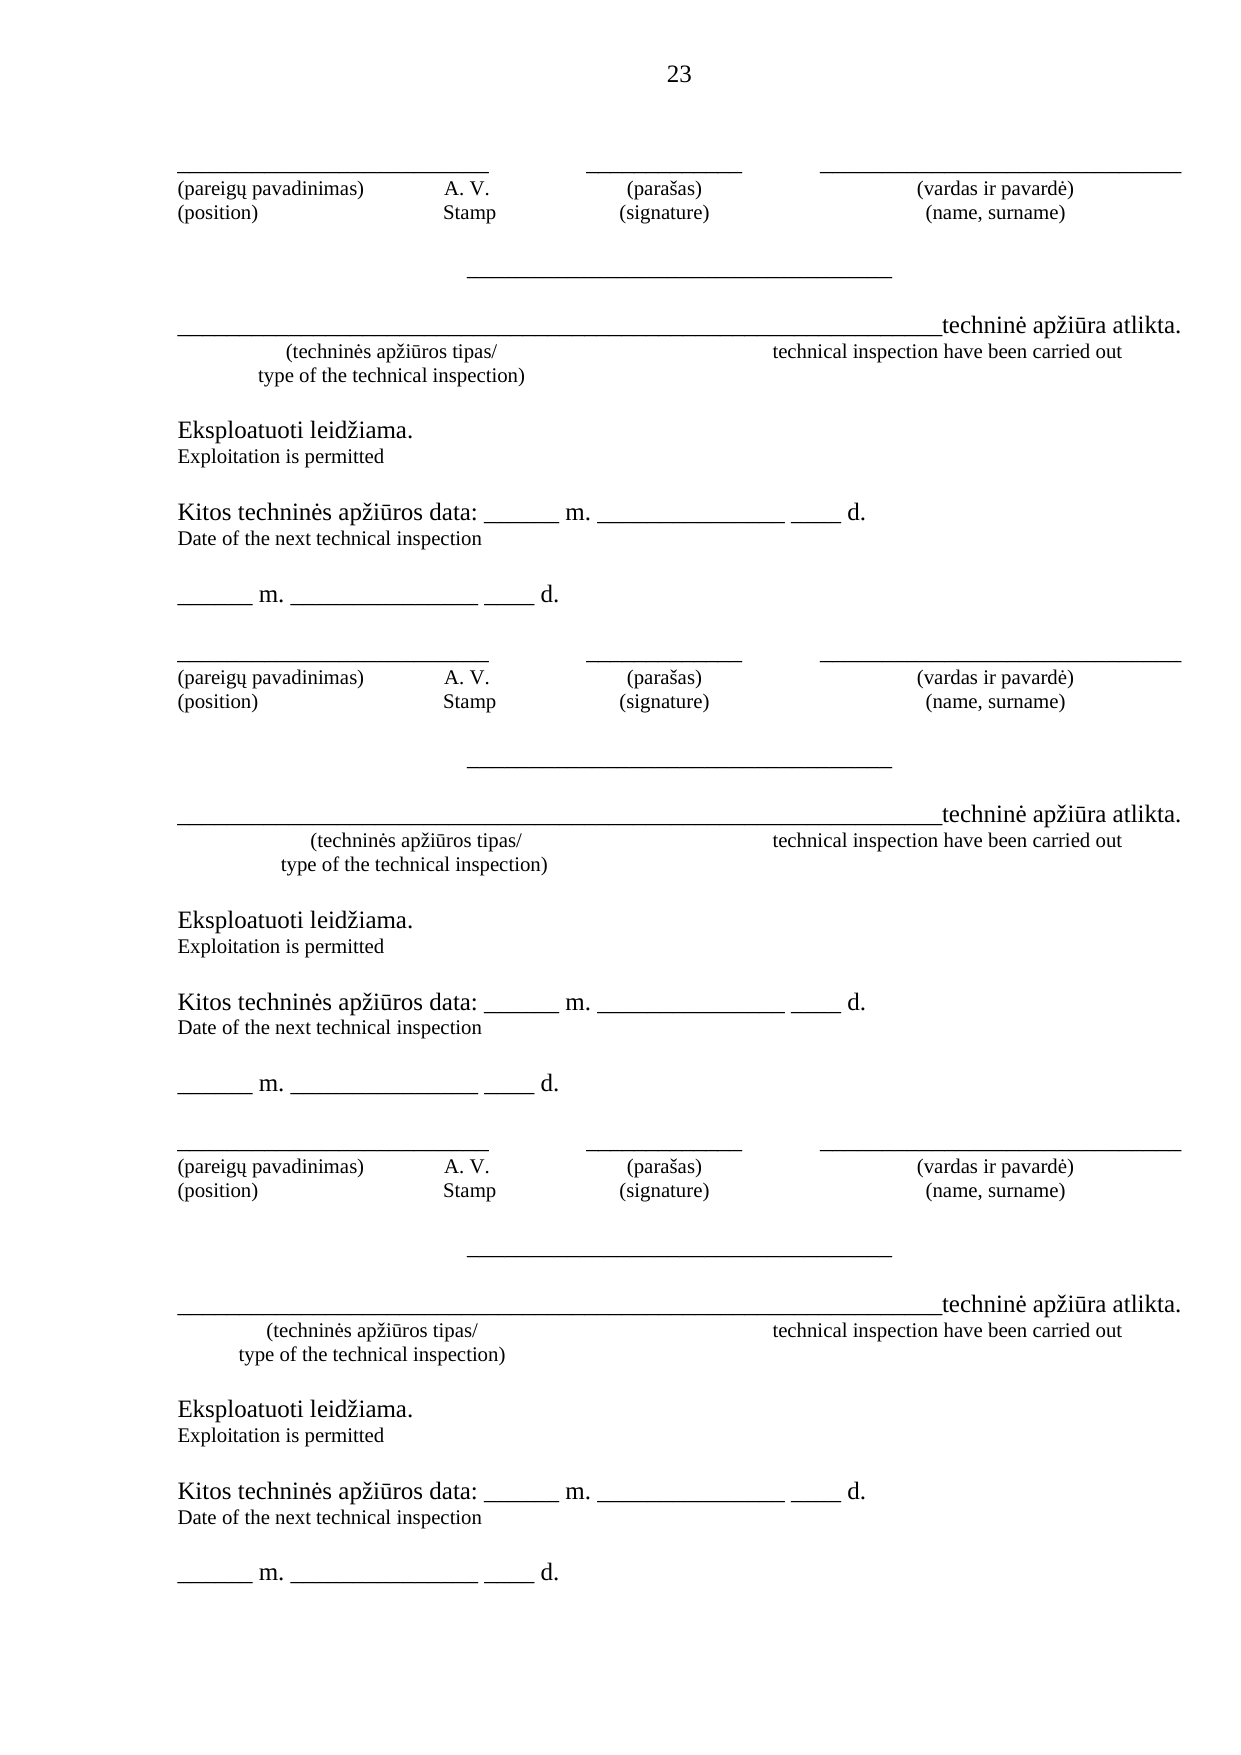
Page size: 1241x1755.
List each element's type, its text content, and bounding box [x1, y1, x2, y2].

text Date of the next technical inspection [177, 1015, 1181, 1039]
text (position) Stamp (signature) (name, surname) [177, 689, 1181, 713]
text Kitos techninės apžiūros data: ______ m. _______________ ____ d. [177, 1476, 1181, 1505]
text __________________________________ [177, 742, 1181, 771]
text type of the technical inspection) [177, 1342, 1181, 1366]
text Eksploatuoti leidžiama. [177, 905, 1181, 934]
text ______ m. _______________ ____ d. [177, 1068, 1181, 1097]
text Eksploatuoti leidžiama. [177, 1394, 1181, 1423]
text (pareigų pavadinimas) A. V. (parašas) (vardas ir pavardė) [177, 1154, 1181, 1178]
text techninė apžiūra atlikta. [177, 799, 1181, 828]
text Exploitation is permitted [177, 444, 1181, 468]
text (pareigų pavadinimas) A. V. (parašas) (vardas ir pavardė) [177, 665, 1181, 689]
text Date of the next technical inspection [177, 1505, 1181, 1529]
text Exploitation is permitted [177, 934, 1181, 958]
text ______ m. _______________ ____ d. [177, 1557, 1181, 1586]
text type of the technical inspection) [207, 852, 1181, 876]
text Kitos techninės apžiūros data: ______ m. _______________ ____ d. [177, 987, 1181, 1015]
text (techninės apžiūros tipas/ technical inspection have been carried out [177, 1317, 1181, 1342]
text Date of the next technical inspection [177, 526, 1181, 550]
text __ techninė apžiūra atlikta. [177, 310, 1181, 339]
text Eksploatuoti leidžiama. [177, 416, 1181, 444]
text Kitos techninės apžiūros data: ______ m. _______________ ____ d. [177, 497, 1181, 526]
text (pareigų pavadinimas) A. V. (parašas) (vardas ir pavardė) [177, 176, 1181, 200]
text type of the technical inspection) [177, 363, 1181, 387]
text __ techninė apžiūra atlikta. [177, 1289, 1181, 1317]
text Exploitation is permitted [177, 1423, 1181, 1447]
text (position) Stamp (signature) (name, surname) [177, 200, 1181, 224]
text (position) Stamp (signature) (name, surname) [177, 1178, 1181, 1202]
text __________________________________ [177, 1231, 1181, 1260]
text (techninės apžiūros tipas/ technical inspection have been carried out [177, 339, 1181, 363]
text (techninės apžiūros tipas/ technical inspection have been carried out [236, 828, 1181, 852]
text ______ m. _______________ ____ d. [177, 579, 1181, 607]
text __________________________________ [177, 252, 1181, 281]
